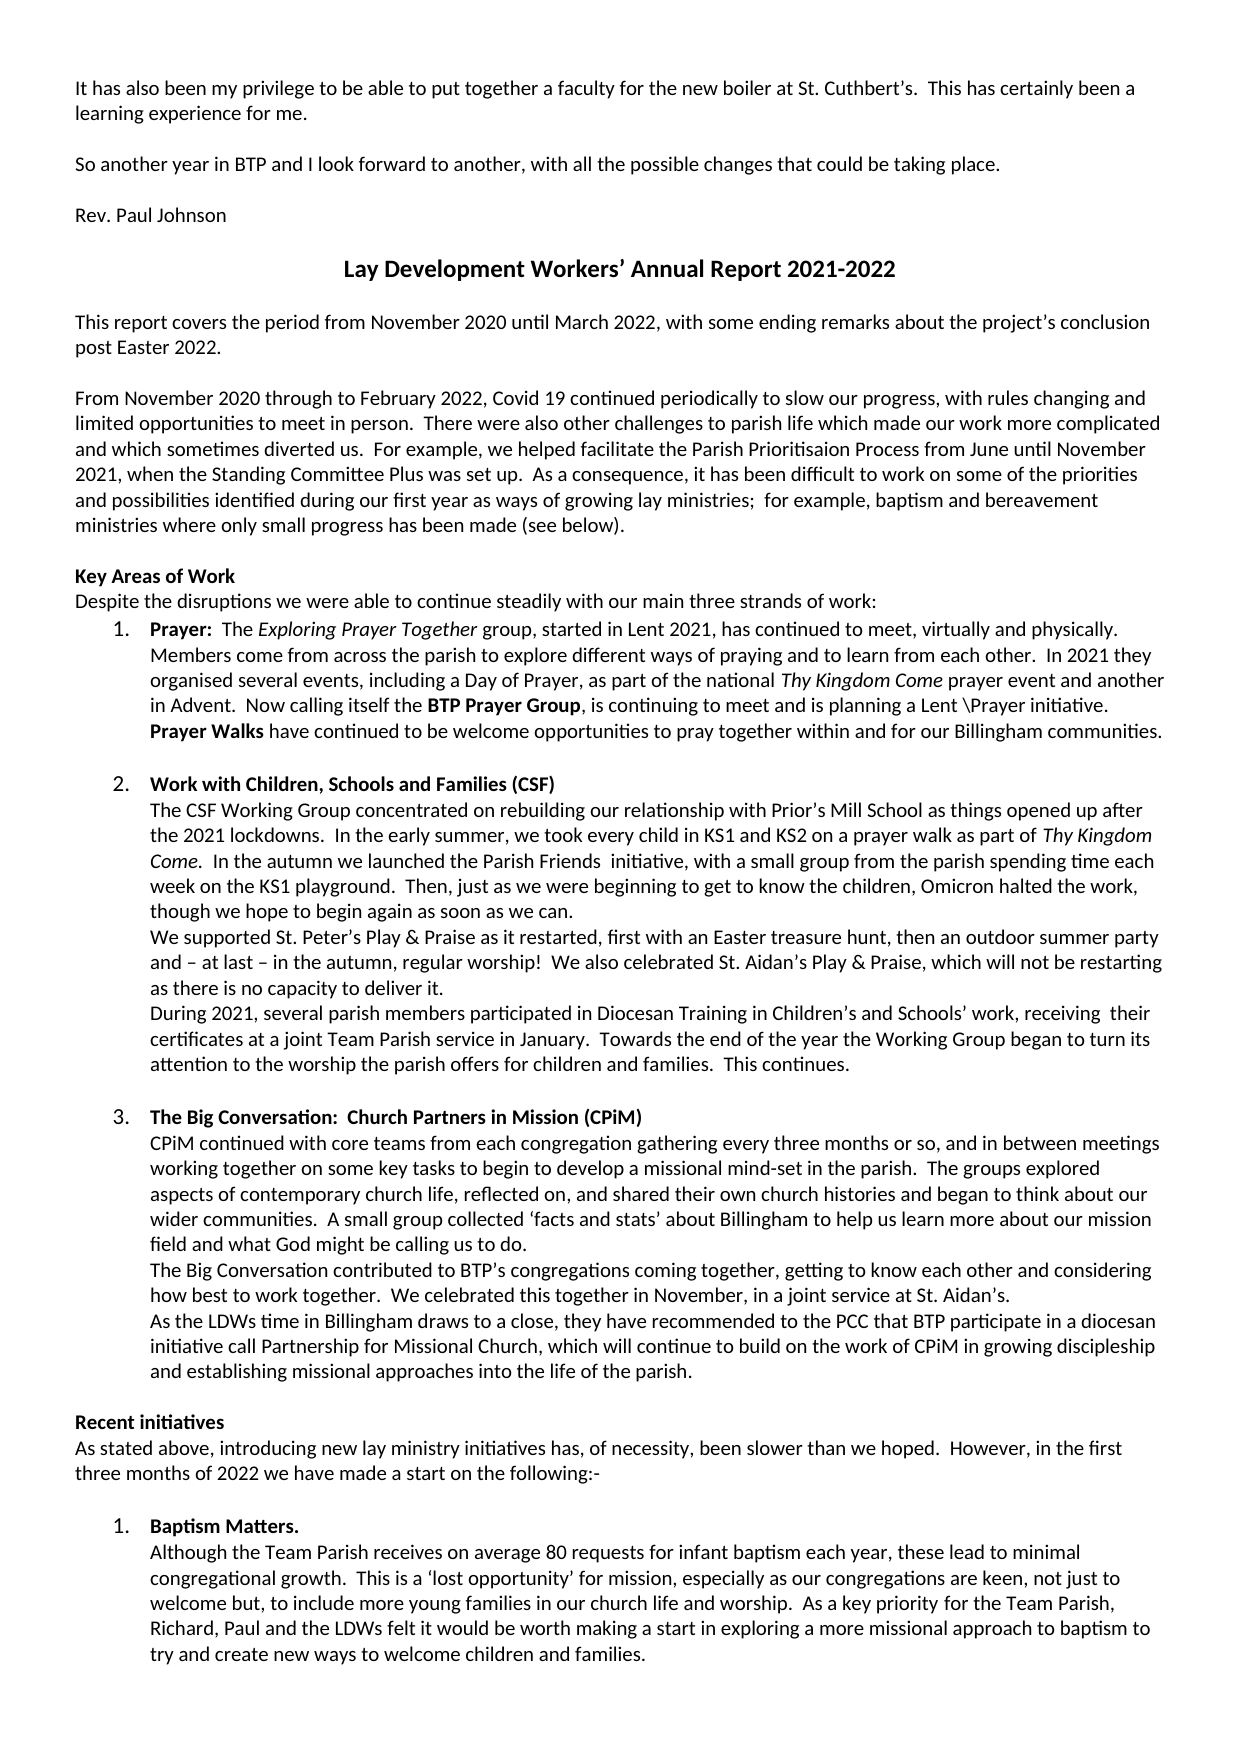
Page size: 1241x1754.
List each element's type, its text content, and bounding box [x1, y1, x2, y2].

text From November 2020 through to February 2022, Covid 19 continued periodically to slow our progress, with rules changing and limited opportunities to meet in person. There were also other challenges to parish life which made our work more complicated and which sometimes diverted us. For example, we helped facilitate the Parish Prioritisaion Process from June until November 2021, when the Standing Committee Plus was set up. As a consequence, it has been difficult to work on some of the priorities and possibilities identified during our first year as ways of growing lay ministries; for example, baptism and bereavement ministries where only small progress has been made (see below). [75, 385, 1165, 538]
text So another year in BTP and I look forward to another, with all the possible changes that could be taking place. [75, 151, 1165, 177]
text This report covers the period from November 2020 until March 2022, with some ending remarks about the project’s conclusion post Easter 2022. [75, 309, 1165, 360]
list Prayer: The Exploring Prayer Together group, started in Lent 2021, has continued to meet, virtually and physically. Members come from across the parish to explore different ways of praying and to learn from each other. In 2021 they organised several events, including a Day of Prayer, as part of the national Thy Kingdom Come prayer event and another in Advent. Now calling itself the BTP Prayer Group, is continuing to meet and is planning a Lent \Prayer initiative. [112, 614, 1165, 718]
text As stated above, introducing new lay ministry initiatives has, of necessity, been slower than we hoped. However, in the first three months of 2022 we have made a start on the following:- [75, 1435, 1165, 1486]
text We supported St. Peter’s Play & Praise as it restarted, first with an Easter treasure hunt, then an outdoor summer party and – at last – in the autumn, regular worship! We also celebrated St. Aidan’s Play & Praise, which will not be restarting as there is no capacity to deliver it. [150, 924, 1165, 1000]
text It has also been my privilege to be able to put together a faculty for the new boiler at St. Cuthbert’s. This has certainly been a learning experience for me. [75, 75, 1165, 126]
text Prayer Walks have continued to be welcome opportunities to pray together within and for our Billingham communities. [150, 718, 1165, 743]
text Although the Team Parish receives on average 80 requests for infant baptism each year, these lead to minimal congregational growth. This is a ‘lost opportunity’ for mission, especially as our congregations are keen, not just to welcome but, to include more young families in our church life and worship. As a key priority for the Team Parish, Richard, Paul and the LDWs felt it would be worth making a start in exploring a more missional approach to baptism to try and create new ways to welcome children and families. [150, 1539, 1165, 1666]
list Work with Children, Schools and Families (CSF) [112, 769, 1165, 797]
text Rev. Paul Johnson [75, 202, 1165, 227]
text As the LDWs time in Billingham draws to a close, they have recommended to the PCC that BTP participate in a diocesan initiative call Partnership for Missional Church, which will continue to build on the work of CPiM in growing discipleship and establishing missional approaches into the life of the parish. [150, 1308, 1165, 1384]
text The Big Conversation contributed to BTP’s congregations coming together, getting to know each other and considering how best to work together. We celebrated this together in November, in a joint service at St. Aidan’s. [150, 1257, 1165, 1308]
list The Big Conversation: Church Partners in Mission (CPiM) [112, 1102, 1165, 1130]
text During 2021, several parish members participated in Diocesan Training in Children’s and Schools’ work, receiving their certificates at a joint Team Parish service in January. Towards the end of the year the Working Group began to turn its attention to the worship the parish offers for children and families. This continues. [150, 1000, 1165, 1077]
text CPiM continued with core teams from each congregation gathering every three months or so, and in between meetings working together on some key tasks to begin to develop a missional mind-set in the parish. The groups explored aspects of contemporary church life, reflected on, and shared their own church histories and began to think about our wider communities. A small group collected ‘facts and stats’ about Billingham to help us learn more about our mission field and what God might be calling us to do. [150, 1130, 1165, 1257]
text Lay Development Workers’ Annual Report 2021-2022 [75, 253, 1165, 283]
text Recent initiatives [75, 1409, 1165, 1435]
text The CSF Working Group concentrated on rebuilding our relationship with Prior’s Mill School as things opened up after the 2021 lockdowns. In the early summer, we took every child in KS1 and KS2 on a prayer walk as part of Thy Kingdom Come. In the autumn we launched the Parish Friends initiative, with a small group from the parish spending time each week on the KS1 playground. Then, just as we were beginning to get to know the children, Omicron halted the work, though we hope to begin again as soon as we can. [150, 797, 1165, 924]
text Key Areas of Work [75, 563, 1165, 588]
list Baptism Matters. [112, 1511, 1165, 1539]
text Despite the disruptions we were able to continue steadily with our main three strands of work: [75, 588, 1165, 614]
